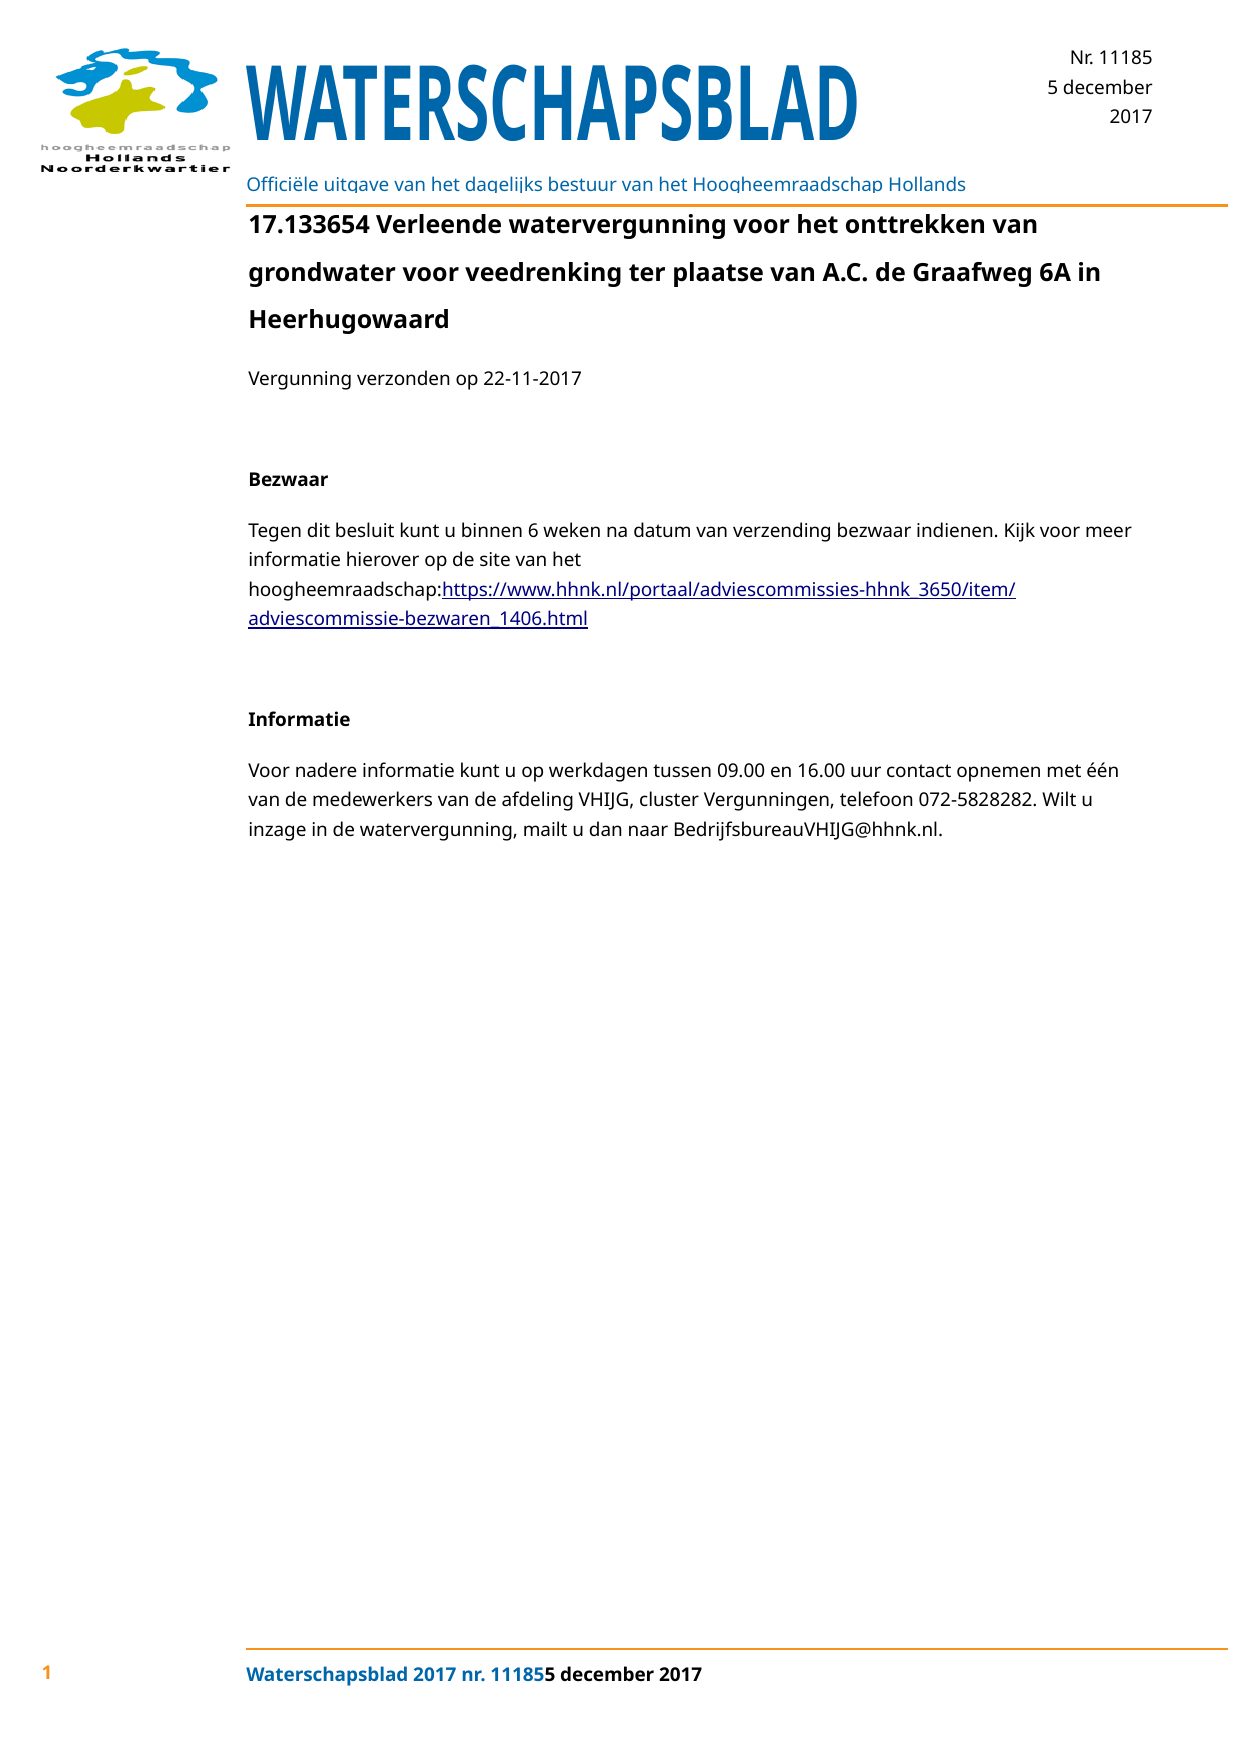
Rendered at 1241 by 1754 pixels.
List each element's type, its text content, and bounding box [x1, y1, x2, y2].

text Voor nadere informatie kunt u op werkdagen tussen 09.00 en 16.00 uur contact opnemen met één van de medewerkers van de afdeling VHIJG, cluster Vergunningen, telefoon 072-5828282. Wilt u inzage in de watervergunning, mailt u dan naar BedrijfsbureauVHIJG@hhnk.nl. [248, 757, 1152, 842]
text Bezwaar [248, 466, 1152, 492]
text Informatie [248, 706, 1152, 732]
text Vergunning verzonden op 22-11-2017 [248, 366, 1152, 391]
text Tegen dit besluit kunt u binnen 6 weken na datum van verzending bezwaar indienen. Kijk voor meer informatie hierover op de site van het hoogheemraadschap:https://www.hhnk.nl/portaal/adviescommissies-hhnk_3650/item/adviescommissie-bezwaren_1406.html [248, 517, 1152, 631]
text 17.133654 Verleende watervergunning voor het onttrekken van grondwater voor veedrenking ter plaatse van A.C. de Graafweg 6A in Heerhugowaard [248, 207, 1152, 336]
picture [41, 47, 231, 172]
